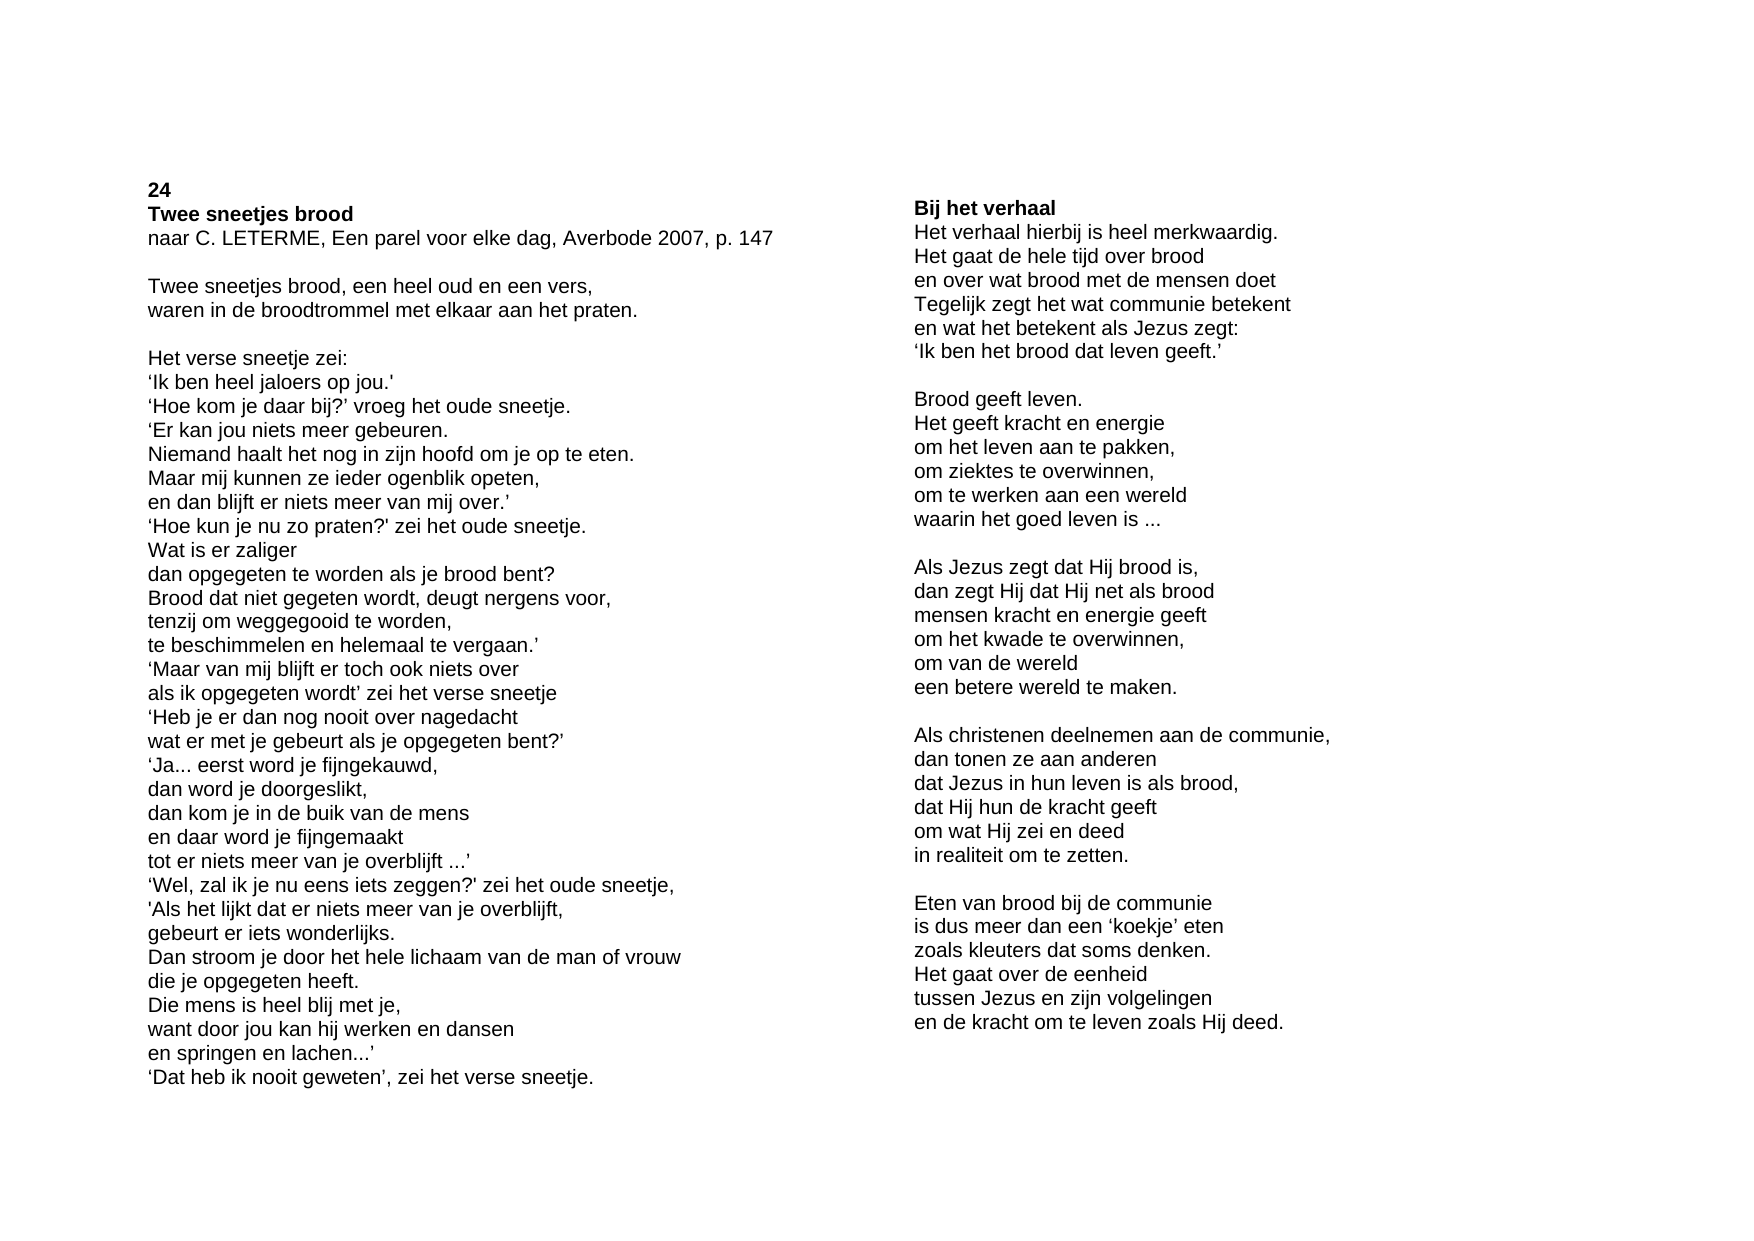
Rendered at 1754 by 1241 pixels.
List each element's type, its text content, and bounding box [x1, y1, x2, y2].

text dat Hij hun de kracht geeft [914, 794, 1606, 818]
text om ziektes te overwinnen, [914, 459, 1606, 483]
text Maar mij kunnen ze ieder ogenblik opeten, [148, 466, 840, 489]
text dat Jezus in hun leven is als brood, [914, 771, 1606, 794]
text Het gaat over de eenheid [914, 962, 1606, 986]
text Als christenen deelnemen aan de communie, [914, 723, 1606, 747]
text Bij het verhaal [914, 196, 1606, 219]
text Twee sneetjes brood, een heel oud en een vers, [148, 274, 840, 298]
text Brood dat niet gegeten wordt, deugt nergens voor, [148, 585, 840, 609]
text naar C. LETERME, Een parel voor elke dag, Averbode 2007, p. 147 [148, 226, 840, 250]
text 'Als het lijkt dat er niets meer van je overblijft, [148, 897, 840, 921]
text en dan blijft er niets meer van mij over.’ [148, 489, 840, 513]
text mensen kracht en energie geeft [914, 603, 1606, 627]
text dan tonen ze aan anderen [914, 747, 1606, 771]
text waren in de broodtrommel met elkaar aan het praten. [148, 298, 840, 322]
text Het geeft kracht en energie [914, 411, 1606, 435]
text ‘Hoe kun je nu zo praten?' zei het oude sneetje. [148, 513, 840, 537]
text om het leven aan te pakken, [914, 435, 1606, 459]
text tenzij om weggegooid te worden, [148, 609, 840, 633]
text gebeurt er iets wonderlijks. [148, 921, 840, 945]
text tot er niets meer van je overblijft ...’ [148, 849, 840, 873]
text 24 [148, 178, 840, 202]
text wat er met je gebeurt als je opgegeten bent?’ [148, 729, 840, 753]
text ‘Heb je er dan nog nooit over nagedacht [148, 705, 840, 729]
text dan word je doorgeslikt, [148, 777, 840, 801]
text ‘Maar van mij blijft er toch ook niets over [148, 657, 840, 681]
text Als Jezus zegt dat Hij brood is, [914, 555, 1606, 579]
text is dus meer dan een ‘koekje’ eten [914, 914, 1606, 938]
text om het kwade te overwinnen, [914, 627, 1606, 651]
text ‘Er kan jou niets meer gebeuren. [148, 418, 840, 442]
text te beschimmelen en helemaal te vergaan.’ [148, 633, 840, 657]
text Wat is er zaliger [148, 537, 840, 561]
text Twee sneetjes brood [148, 202, 840, 226]
text dan kom je in de buik van de mens [148, 801, 840, 825]
text Die mens is heel blij met je, [148, 993, 840, 1017]
text Tegelijk zegt het wat communie betekent [914, 291, 1606, 315]
text om wat Hij zei en deed [914, 818, 1606, 842]
text en over wat brood met de mensen doet [914, 267, 1606, 291]
text ‘Dat heb ik nooit geweten’, zei het verse sneetje. [148, 1064, 840, 1088]
text en daar word je fijngemaakt [148, 825, 840, 849]
text om van de wereld [914, 651, 1606, 675]
text en springen en lachen...’ [148, 1041, 840, 1064]
text dan zegt Hij dat Hij net als brood [914, 579, 1606, 603]
text Eten van brood bij de communie [914, 890, 1606, 914]
text tussen Jezus en zijn volgelingen [914, 986, 1606, 1010]
text om te werken aan een wereld [914, 483, 1606, 507]
text Brood geeft leven. [914, 387, 1606, 411]
text ‘Hoe kom je daar bij?’ vroeg het oude sneetje. [148, 394, 840, 418]
text dan opgegeten te worden als je brood bent? [148, 561, 840, 585]
text want door jou kan hij werken en dansen [148, 1017, 840, 1041]
text een betere wereld te maken. [914, 675, 1606, 699]
text Het gaat de hele tijd over brood [914, 243, 1606, 267]
text ‘Ik ben het brood dat leven geeft.’ [914, 339, 1606, 363]
text en wat het betekent als Jezus zegt: [914, 315, 1606, 339]
text Het verse sneetje zei: [148, 346, 840, 370]
text ‘Ik ben heel jaloers op jou.' [148, 370, 840, 394]
text ‘Wel, zal ik je nu eens iets zeggen?' zei het oude sneetje, [148, 873, 840, 897]
text Niemand haalt het nog in zijn hoofd om je op te eten. [148, 442, 840, 466]
text in realiteit om te zetten. [914, 842, 1606, 866]
text Het verhaal hierbij is heel merkwaardig. [914, 219, 1606, 243]
text als ik opgegeten wordt’ zei het verse sneetje [148, 681, 840, 705]
text en de kracht om te leven zoals Hij deed. [914, 1010, 1606, 1034]
text die je opgegeten heeft. [148, 969, 840, 993]
text ‘Ja... eerst word je fijngekauwd, [148, 753, 840, 777]
text waarin het goed leven is ... [914, 507, 1606, 531]
text Dan stroom je door het hele lichaam van de man of vrouw [148, 945, 840, 969]
text zoals kleuters dat soms denken. [914, 938, 1606, 962]
